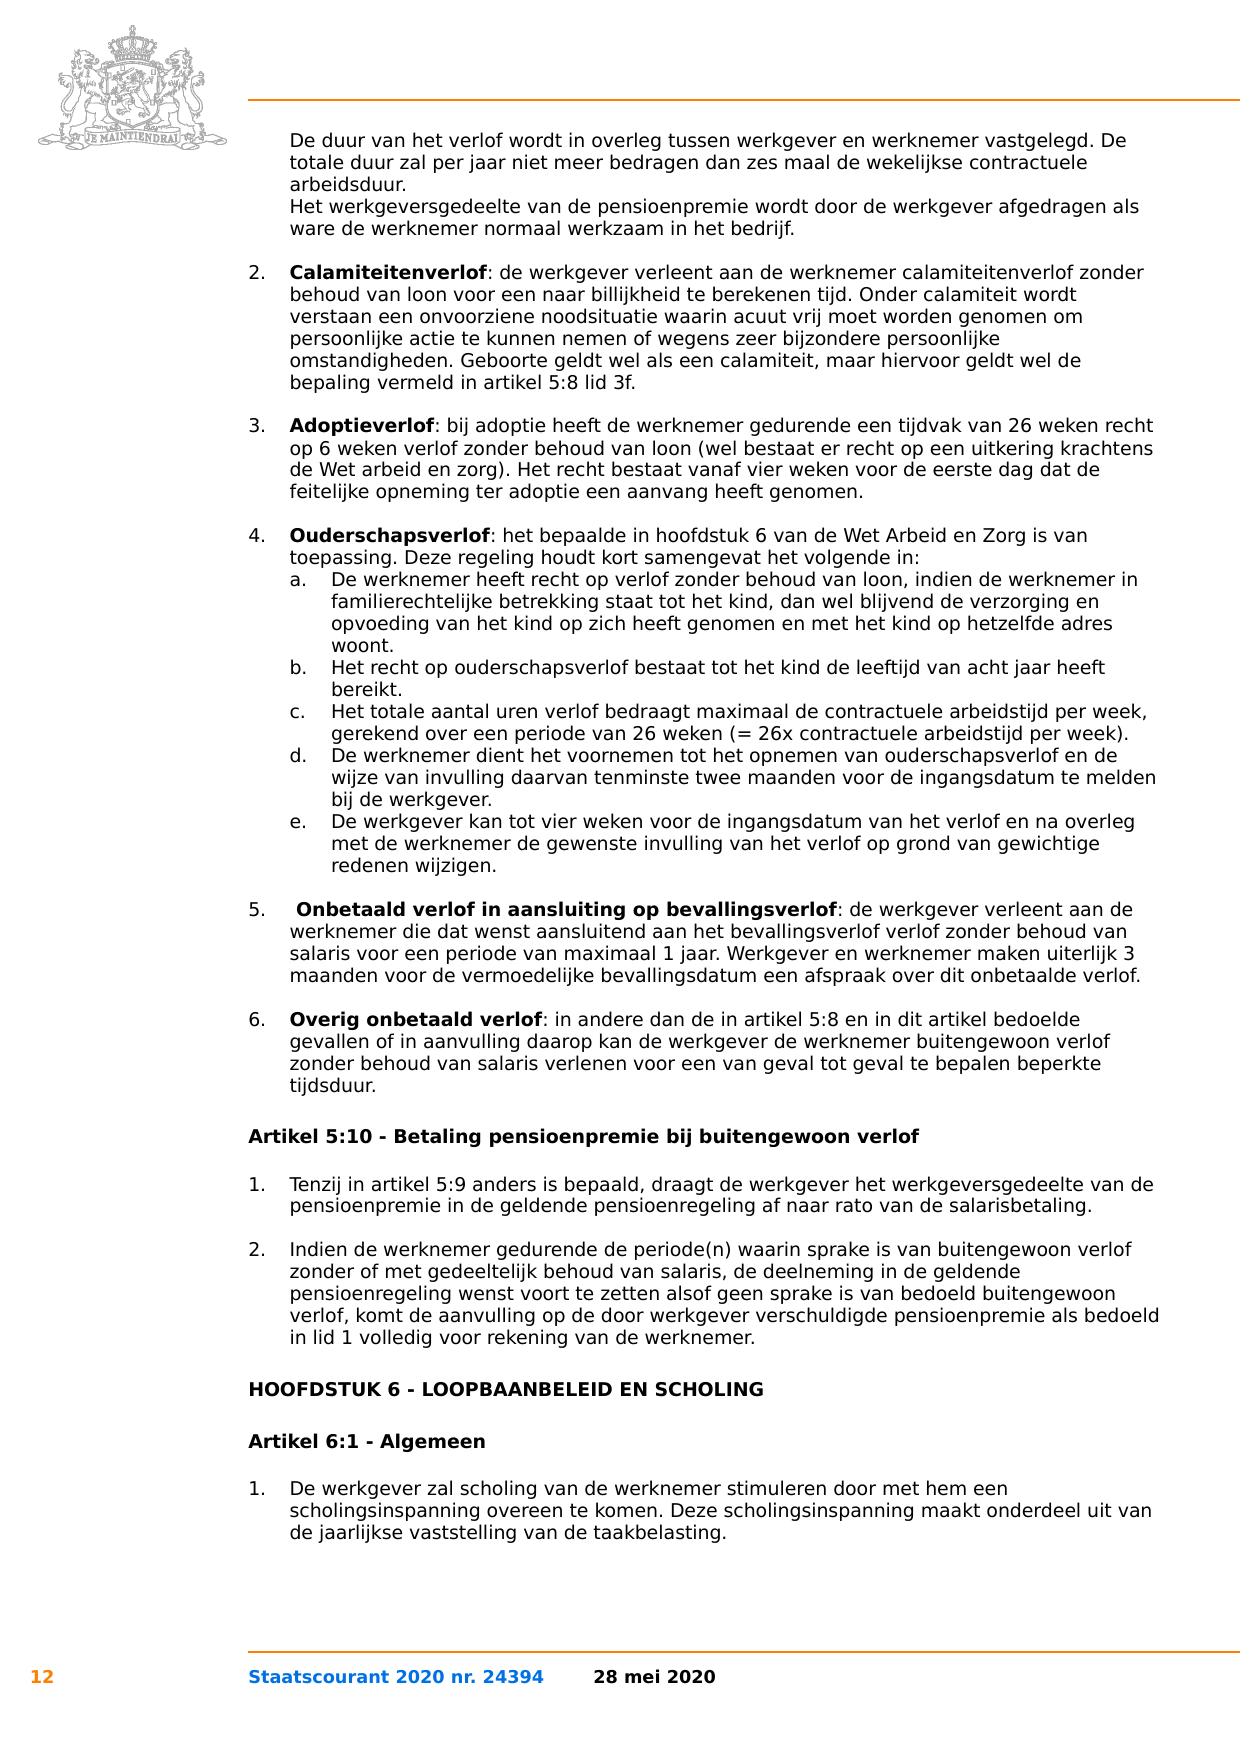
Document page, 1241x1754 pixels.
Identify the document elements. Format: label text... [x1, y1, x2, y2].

text Het werkgeversgedeelte van de pensioenpremie wordt door de werkgever afgedragen als ware de werknemer normaal werkzaam in het bedrijf. [289, 196, 1163, 240]
text e. De werkgever kan tot vier weken voor de ingangsdatum van het verlof en na overleg met de werknemer de gewenste invulling van het verlof op grond van gewichtige redenen wijzigen. [289, 811, 1163, 877]
text 4. Ouderschapsverlof: het bepaalde in hoofdstuk 6 van de Wet Arbeid en Zorg is van toepassing. Deze regeling houdt kort samengevat het volgende in: [248, 525, 1163, 569]
text 2. Indien de werknemer gedurende de periode(n) waarin sprake is van buitengewoon verlof zonder of met gedeeltelijk behoud van salaris, de deelneming in de geldende pensioenregeling wenst voort te zetten alsof geen sprake is van bedoeld buitengewoon verlof, komt de aanvulling op de door werkgever verschuldigde pensioenpremie als bedoeld in lid 1 volledig voor rekening van de werknemer. [248, 1239, 1163, 1349]
text 5. Onbetaald verlof in aansluiting op bevallingsverlof: de werkgever verleent aan de werknemer die dat wenst aansluitend aan het bevallingsverlof verlof zonder behoud van salaris voor een periode van maximaal 1 jaar. Werkgever en werknemer maken uiterlijk 3 maanden voor de vermoedelijke bevallingsdatum een afspraak over dit onbetaalde verlof. [248, 899, 1163, 987]
text b. Het recht op ouderschapsverlof bestaat tot het kind de leeftijd van acht jaar heeft bereikt. [289, 657, 1163, 701]
picture [38, 25, 227, 150]
text 6. Overig onbetaald verlof: in andere dan de in artikel 5:8 en in dit artikel bedoelde gevallen of in aanvulling daarop kan de werkgever de werknemer buitengewoon verlof zonder behoud van salaris verlenen voor een van geval tot geval te bepalen beperkte tijdsduur. [248, 1008, 1163, 1096]
text 1. Tenzij in artikel 5:9 anders is bepaald, draagt de werkgever het werkgeversgedeelte van de pensioenpremie in de geldende pensioenregeling af naar rato van de salarisbetaling. [248, 1173, 1163, 1217]
subtitle HOOFDSTUK 6 - LOOPBAANBELEID EN SCHOLING [248, 1379, 1163, 1401]
text 3. Adoptieverlof: bij adoptie heeft de werknemer gedurende een tijdvak van 26 weken recht op 6 weken verlof zonder behoud van loon (wel bestaat er recht op een uitkering krachtens de Wet arbeid en zorg). Het recht bestaat vanaf vier weken voor de eerste dag dat de feitelijke opneming ter adoptie een aanvang heeft genomen. [248, 415, 1163, 503]
text a. De werknemer heeft recht op verlof zonder behoud van loon, indien de werknemer in familierechtelijke betrekking staat tot het kind, dan wel blijvend de verzorging en opvoeding van het kind op zich heeft genomen en met het kind op hetzelfde adres woont. [289, 569, 1163, 657]
text De duur van het verlof wordt in overleg tussen werkgever en werknemer vastgelegd. De totale duur zal per jaar niet meer bedragen dan zes maal de wekelijkse contractuele arbeidsduur. [289, 130, 1163, 196]
text 2. Calamiteitenverlof: de werkgever verleent aan de werknemer calamiteitenverlof zonder behoud van loon voor een naar billijkheid te berekenen tijd. Onder calamiteit wordt verstaan een onvoorziene noodsituatie waarin acuut vrij moet worden genomen om persoonlijke actie te kunnen nemen of wegens zeer bijzondere persoonlijke omstandigheden. Geboorte geldt wel als een calamiteit, maar hiervoor geldt wel de bepaling vermeld in artikel 5:8 lid 3f. [248, 262, 1163, 393]
text c. Het totale aantal uren verlof bedraagt maximaal de contractuele arbeidstijd per week, gerekend over een periode van 26 weken (= 26x contractuele arbeidstijd per week). [289, 701, 1163, 745]
text 1. De werkgever zal scholing van de werknemer stimuleren door met hem een scholingsinspanning overeen te komen. Deze scholingsinspanning maakt onderdeel uit van de jaarlijkse vaststelling van de taakbelasting. [248, 1478, 1163, 1544]
subtitle Artikel 6:1 - Algemeen [248, 1431, 1163, 1453]
subtitle Artikel 5:10 - Betaling pensioenpremie bij buitengewoon verlof [248, 1126, 1163, 1148]
text d. De werknemer dient het voornemen tot het opnemen van ouderschapsverlof en de wijze van invulling daarvan tenminste twee maanden voor de ingangsdatum te melden bij de werkgever. [289, 745, 1163, 811]
